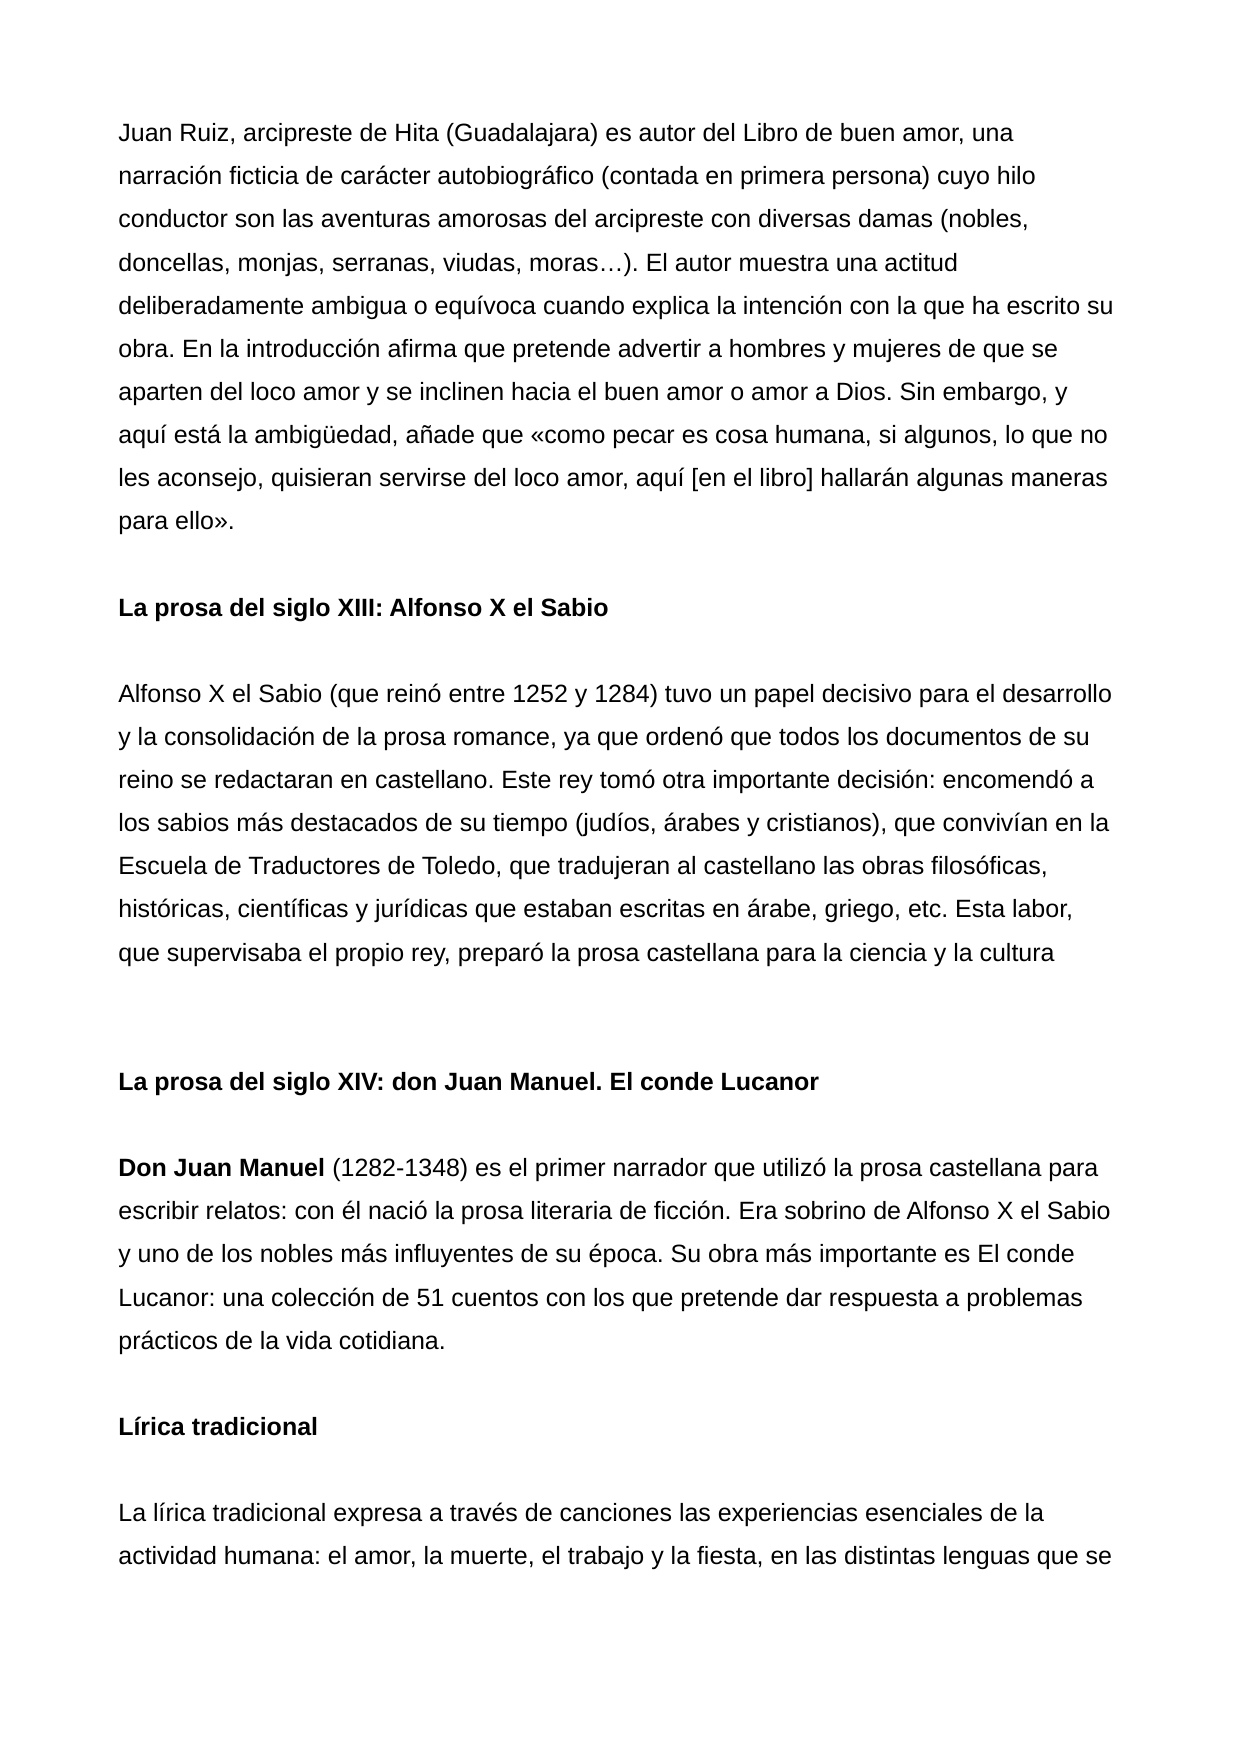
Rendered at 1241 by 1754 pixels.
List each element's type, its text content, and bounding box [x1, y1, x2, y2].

text Alfonso X el Sabio (que reinó entre 1252 y 1284) tuvo un papel decisivo para el desarrollo y la consolidación de la prosa romance, ya que ordenó que todos los documentos de su reino se redactaran en castellano. Este rey tomó otra importante decisión: encomendó a los sabios más destacados de su tiempo (judíos, árabes y cristianos), que convivían en la Escuela de Traductores de Toledo, que tradujeran al castellano las obras filosóficas, históricas, científicas y jurídicas que estaban escritas en árabe, griego, etc. Esta labor, que supervisaba el propio rey, preparó la prosa castellana para la ciencia y la cultura [118, 679, 1122, 966]
text La prosa del siglo XIII: Alfonso X el Sabio [118, 592, 1122, 621]
text Lírica tradicional [118, 1412, 1122, 1441]
text Juan Ruiz, arcipreste de Hita (Guadalajara) es autor del Libro de buen amor, una narración ficticia de carácter autobiográfico (contada en primera persona) cuyo hilo conductor son las aventuras amorosas del arcipreste con diversas damas (nobles, doncellas, monjas, serranas, viudas, moras…). El autor muestra una actitud deliberadamente ambigua o equívoca cuando explica la intención con la que ha escrito su obra. En la introducción afirma que pretende advertir a hombres y mujeres de que se aparten del loco amor y se inclinen hacia el buen amor o amor a Dios. Sin embargo, y aquí está la ambigüedad, añade que «como pecar es cosa humana, si algunos, lo que no les aconsejo, quisieran servirse del loco amor, aquí [en el libro] hallarán algunas maneras para ello». [118, 118, 1122, 535]
text La prosa del siglo XIV: don Juan Manuel. El conde Lucanor [118, 1067, 1122, 1096]
text Don Juan Manuel (1282-1348) es el primer narrador que utilizó la prosa castellana para escribir relatos: con él nació la prosa literaria de ficción. Era sobrino de Alfonso X el Sabio y uno de los nobles más influyentes de su época. Su obra más importante es El conde Lucanor: una colección de 51 cuentos con los que pretende dar respuesta a problemas prácticos de la vida cotidiana. [118, 1153, 1122, 1354]
text La lírica tradicional expresa a través de canciones las experiencias esenciales de la actividad humana: el amor, la muerte, el trabajo y la fiesta, en las distintas lenguas que se [118, 1498, 1122, 1570]
